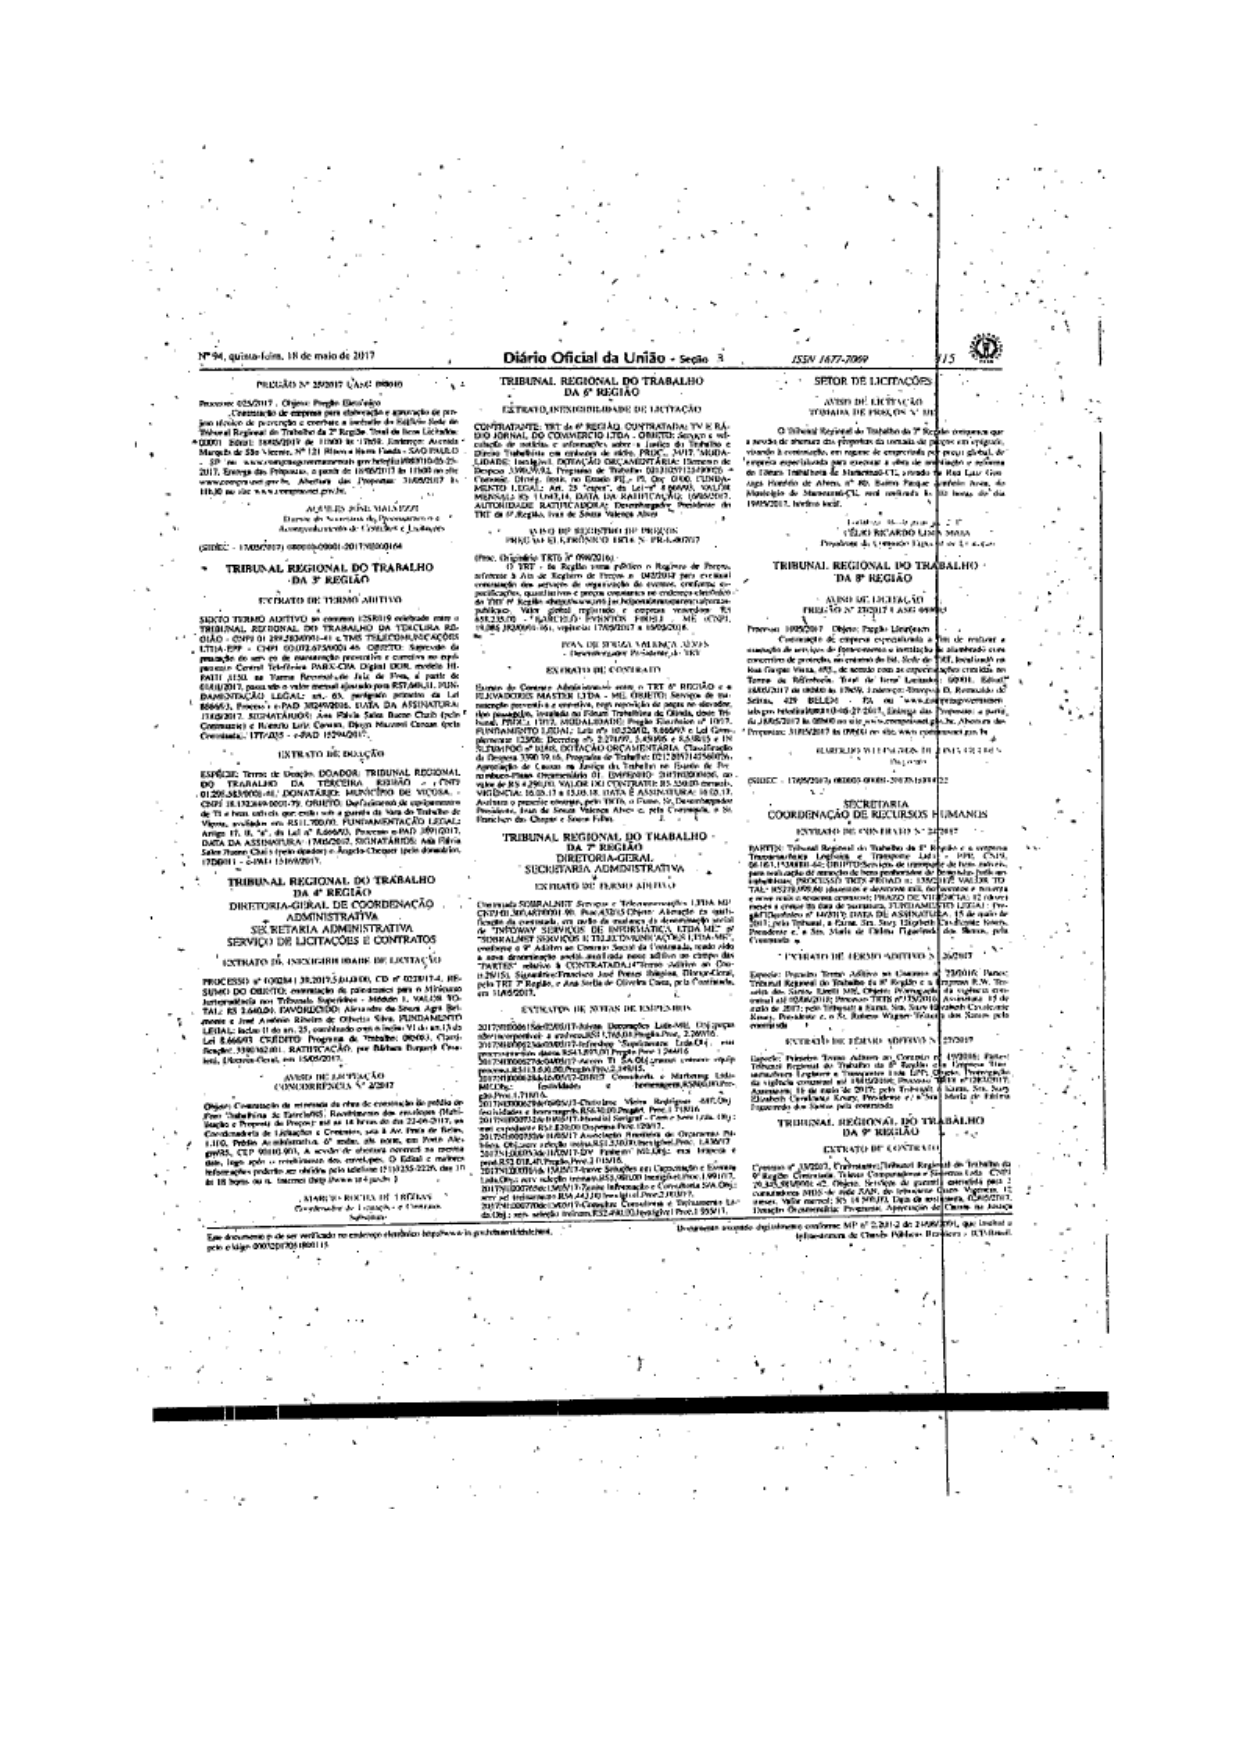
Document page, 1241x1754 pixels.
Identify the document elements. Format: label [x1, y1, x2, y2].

picture [126, 118, 1114, 1509]
